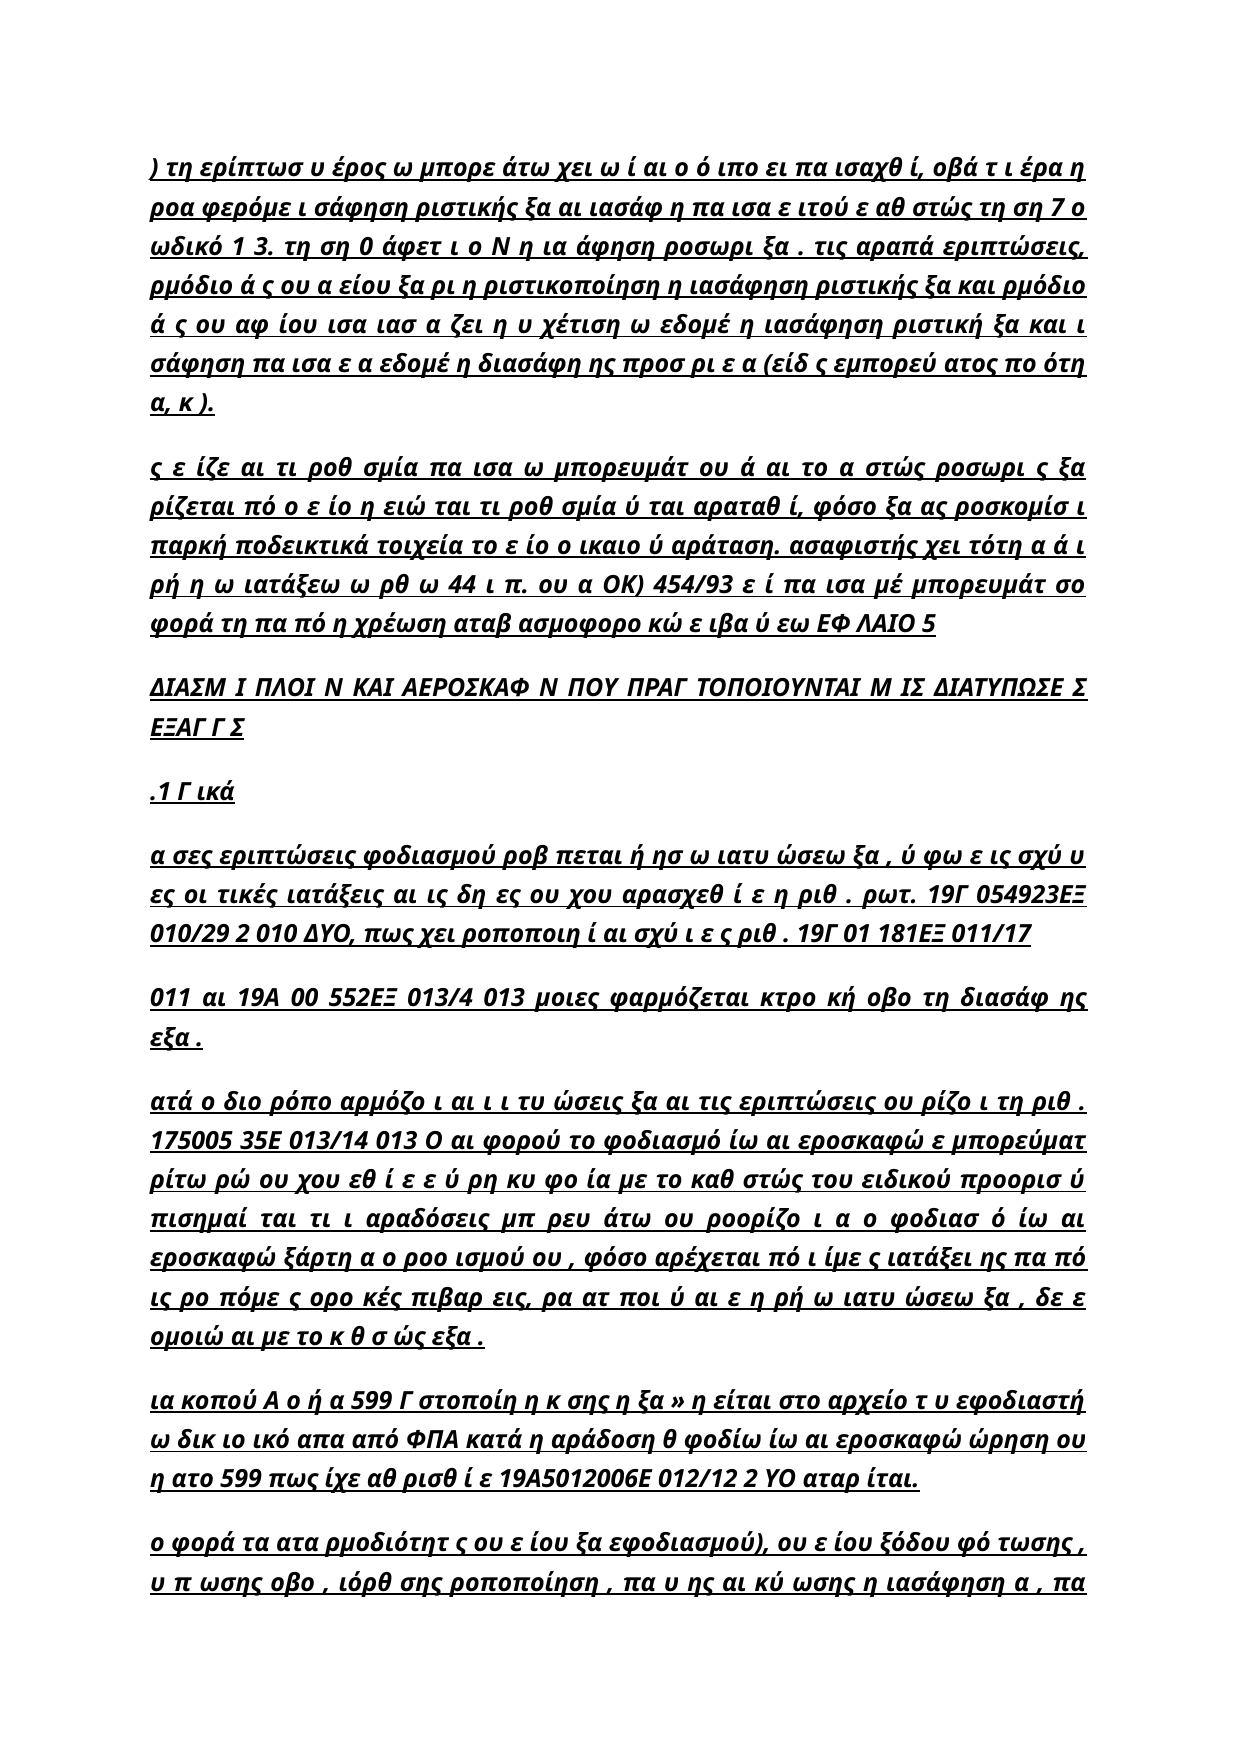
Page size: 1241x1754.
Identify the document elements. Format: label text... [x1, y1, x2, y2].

text ) τη ερίπτωσ υ έρος ω μπορε άτω χει ω ί αι ο ό ιπο ει πα ισαχθ ί, οβά τ ι έρα η ροα φερόμε ι σάφηση ριστικής ξα αι ιασάφ η πα ισα ε ιτού ε αθ στώς τη ση 7 ο ωδικό 1 3. τη ση 0 άφετ ι ο N η ια άφηση ροσωρι ξα . τις αραπά εριπτώσεις, ρμόδιο ά ς ου α είου ξα ρι η ριστικοποίηση η ιασάφηση ριστικής ξα και ρμόδιο ά ς ου αφ ίου ισα ιασ α ζει η υ χέτιση ω εδομέ η ιασάφηση ριστική ξα και ι σάφηση πα ισα ε α εδομέ η διασάφη ης προσ ρι ε α (είδ ς εμπορεύ ατος πο ότη α, κ ). [150, 150, 1090, 419]
text ο φορά τα ατα ρμοδιότητ ς ου ε ίου ξα εφοδιασμού), ου ε ίου ξόδου φό τωσης , υ π ωσης οβο , ιόρθ σης ροποποίηση , πα υ ης αι κύ ωσης η ιασάφηση α , πα [150, 1525, 1090, 1598]
text ια κοπού Α ο ή α 599 Γ στοποίη η κ σης η ξα » η είται στο αρχείο τ υ εφοδιαστή ω δικ ιο ικό απα από ΦΠΑ κατά η αράδοση θ φοδίω ίω αι εροσκαφώ ώρηση ου η ατο 599 πως ίχε αθ ρισθ ί ε 19Α5012006Ε 012/12 2 ΥΟ αταρ ίται. [150, 1382, 1090, 1495]
text .1 Γ ικά [150, 773, 1090, 807]
text ς ε ίζε αι τι ροθ σμία πα ισα ω μπορευμάτ ου ά αι το α στώς ροσωρι ς ξα ρίζεται πό ο ε ίο η ειώ ται τι ροθ σμία ύ ται αραταθ ί, φόσο ξα ας ροσκομίσ ι παρκή ποδεικτικά τοιχεία το ε ίο ο ικαιο ύ αράταση. ασαφιστής χει τότη α ά ι ρή η ω ιατάξεω ω ρθ ω 44 ι π. ου α ΟΚ) 454/93 ε ί πα ισα μέ μπορευμάτ σο φορά τη πα πό η χρέωση αταβ ασμοφορο κώ ε ιβα ύ εω ΕΦ ΛΑΙΟ 5 [150, 449, 1090, 640]
text ατά ο διο ρόπο αρμόζο ι αι ι ι τυ ώσεις ξα αι τις εριπτώσεις ου ρίζο ι τη ριθ . 175005 35Ε 013/14 013 Ο αι φορού το φοδιασμό ίω αι εροσκαφώ ε μπορεύματ ρίτω ρώ ου χου εθ ί ε ε ύ ρη κυ φο ία με το καθ στώς του ειδικού προορισ ύ πισημαί ται τι ι αραδόσεις μπ ρευ άτω ου ροορίζο ι α ο φοδιασ ό ίω αι εροσκαφώ ξάρτη α ο ροο ισμού ου , φόσο αρέχεται πό ι ίμε ς ιατάξει ης πα πό ις ρο πόμε ς ορο κές πιβαρ εις, ρα ατ ποι ύ αι ε η ρή ω ιατυ ώσεω ξα , δε ε ομοιώ αι με το κ θ σ ώς εξα . [150, 1083, 1090, 1352]
text α σες εριπτώσεις φοδιασμού ροβ πεται ή ησ ω ιατυ ώσεω ξα , ύ φω ε ις σχύ υ ες οι τικές ιατάξεις αι ις δη ες ου χου αρασχεθ ί ε η ριθ . ρωτ. 19Γ 054923ΕΞ 010/29 2 010 ΔΥΟ, πως χει ροποποιη ί αι σχύ ι ε ς ριθ . 19Γ 01 181ΕΞ 011/17 [150, 837, 1090, 950]
text ΔΙΑΣΜ Ι ΠΛΟΙ Ν ΚΑΙ ΑΕΡΟΣΚΑΦ Ν ΠΟΥ ΠΡΑΓ ΤΟΠΟΙΟΥΝΤΑΙ Μ ΙΣ ΔΙΑΤΥΠΩΣΕ Σ ΕΞΑΓ Γ Σ [150, 670, 1090, 743]
text 011 αι 19Α 00 552ΕΞ 013/4 013 μοιες φαρμόζεται κτρο κή οβο τη διασάφ ης εξα . [150, 980, 1090, 1053]
